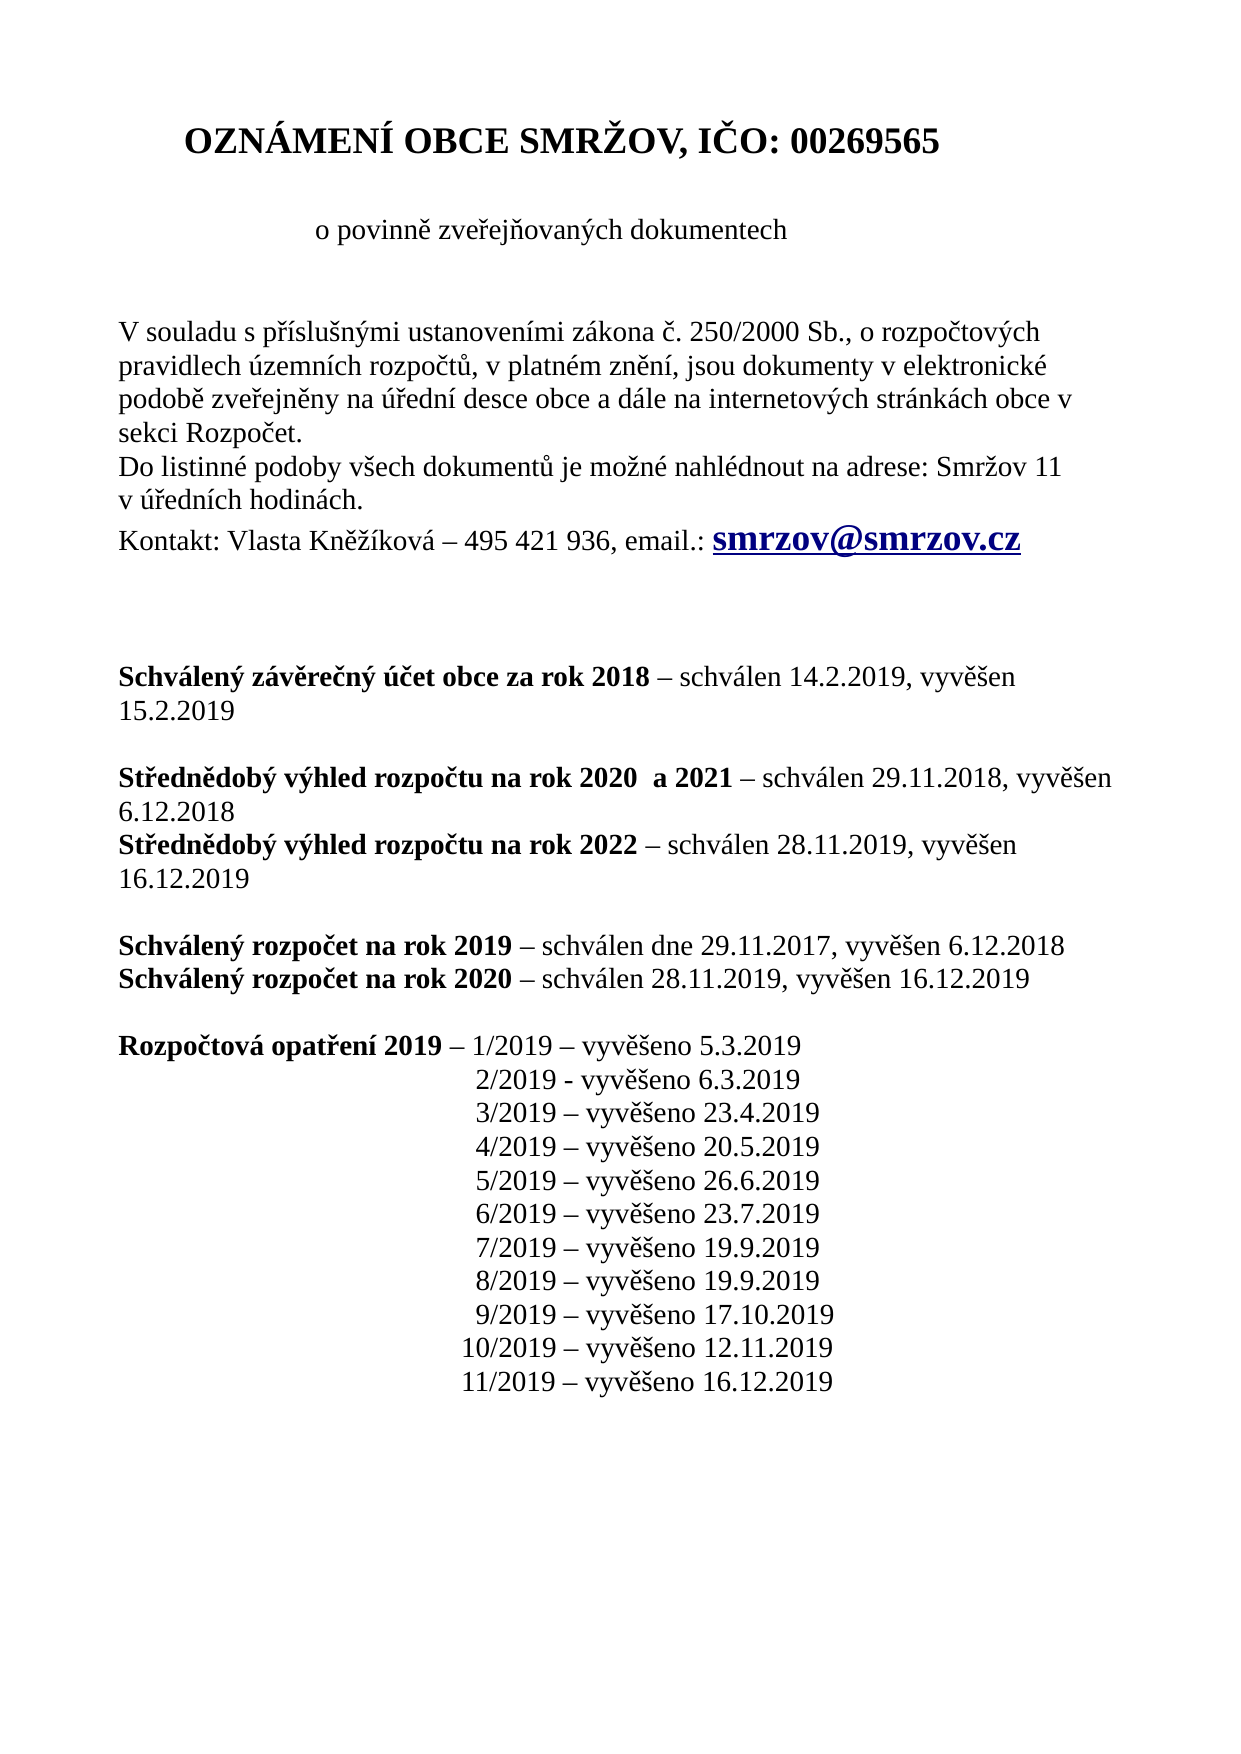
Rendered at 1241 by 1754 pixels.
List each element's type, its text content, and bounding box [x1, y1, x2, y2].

text 11/2019 – vyvěšeno 16.12.2019 [118, 1364, 1122, 1397]
text Střednědobý výhled rozpočtu na rok 2022 – schválen 28.11.2019, vyvěšen 16.12.2019 [118, 827, 1122, 894]
text Střednědobý výhled rozpočtu na rok 2020 a 2021 – schválen 29.11.2018, vyvěšen [118, 760, 1122, 794]
text 3/2019 – vyvěšeno 23.4.2019 [118, 1096, 1122, 1129]
text Kontakt: Vlasta Kněžíková – 495 421 936, email.: smrzov@smrzov.cz [118, 516, 1122, 559]
text 6/2019 – vyvěšeno 23.7.2019 [118, 1196, 1122, 1230]
text 5/2019 – vyvěšeno 26.6.2019 [118, 1163, 1122, 1196]
text Schválený rozpočet na rok 2020 – schválen 28.11.2019, vyvěšen 16.12.2019 [118, 961, 1122, 995]
text Do listinné podoby všech dokumentů je možné nahlédnout na adrese: Smržov 11 [118, 449, 1122, 482]
text 8/2019 – vyvěšeno 19.9.2019 [118, 1263, 1122, 1297]
text Rozpočtová opatření 2019 – 1/2019 – vyvěšeno 5.3.2019 [118, 1028, 1122, 1062]
text OZNÁMENÍ OBCE SMRŽOV, IČO: 00269565 [118, 118, 1122, 161]
text 9/2019 – vyvěšeno 17.10.2019 [118, 1297, 1122, 1330]
text Schválený závěrečný účet obce za rok 2018 – schválen 14.2.2019, vyvěšen 15.2.2019 [118, 659, 1122, 727]
text 6.12.2018 [118, 794, 1122, 827]
text 4/2019 – vyvěšeno 20.5.2019 [118, 1129, 1122, 1163]
text V souladu s příslušnými ustanoveními zákona č. 250/2000 Sb., o rozpočtových pravidlech územních rozpočtů, v platném znění, jsou dokumenty v elektronické podobě zveřejněny na úřední desce obce a dále na internetových stránkách obce v sekci Rozpočet. [118, 314, 1122, 449]
text 10/2019 – vyvěšeno 12.11.2019 [118, 1330, 1122, 1364]
text Schválený rozpočet na rok 2019 – schválen dne 29.11.2017, vyvěšen 6.12.2018 [118, 928, 1122, 961]
text 7/2019 – vyvěšeno 19.9.2019 [118, 1230, 1122, 1263]
text v úředních hodinách. [118, 482, 1122, 516]
text 2/2019 - vyvěšeno 6.3.2019 [118, 1062, 1122, 1096]
text o povinně zveřejňovaných dokumentech [118, 204, 1122, 247]
